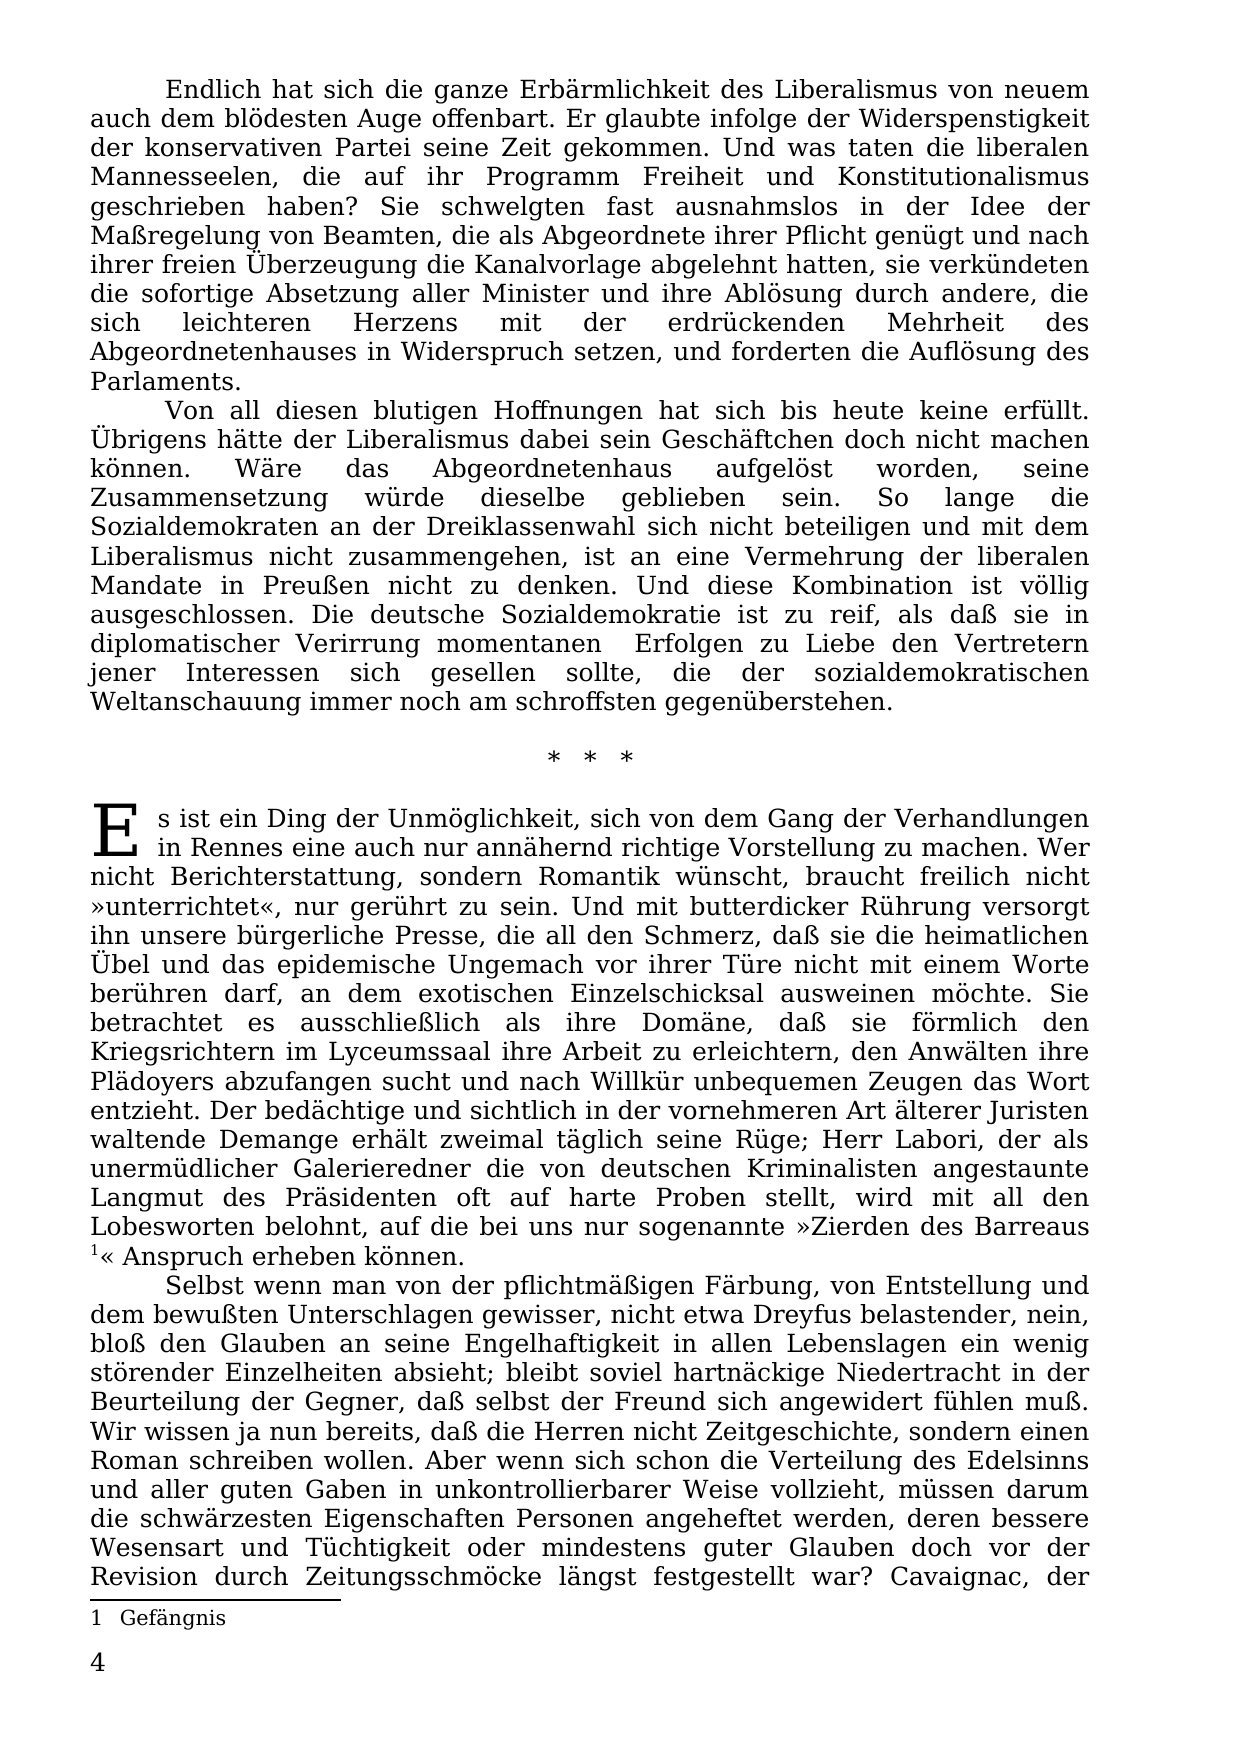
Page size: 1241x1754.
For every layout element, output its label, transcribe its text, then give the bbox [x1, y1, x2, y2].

text Es ist ein Ding der Unmöglichkeit, sich von dem Gang der Verhandlungen in Rennes eine auch nur annähernd richtige Vorstellung zu machen. Wer nicht Berichterstattung, sondern Romantik wünscht, braucht freilich nicht »unterrichtet«, nur gerührt zu sein. Und mit butterdicker Rührung versorgt ihn unsere bürgerliche Presse, die all den Schmerz, daß sie die heimatlichen Übel und das epidemische Ungemach vor ihrer Türe nicht mit einem Worte berühren darf, an dem exotischen Einzelschicksal ausweinen möchte. Sie betrachtet es ausschließlich als ihre Domäne, daß sie förmlich den Kriegsrichtern im Lyceumssaal ihre Arbeit zu erleichtern, den Anwälten ihre Plädoyers abzufangen sucht und nach Willkür unbequemen Zeugen das Wort entzieht. Der bedächtige und sichtlich in der vornehmeren Art älterer Juristen waltende Demange erhält zweimal täglich seine Rüge; Herr Labori, der als unermüdlicher Galerieredner die von deutschen Kriminalisten angestaunte Langmut des Präsidenten oft auf harte Proben stellt, wird mit all den Lobesworten belohnt, auf die bei uns nur sogenannte »Zierden des Barreaus « Anspruch erheben können. [90, 804, 1091, 1271]
text Endlich hat sich die ganze Erbärmlichkeit des Liberalismus von neuem auch dem blödesten Auge offenbart. Er glaubte infolge der Widerspenstigkeit der konservativen Partei seine Zeit gekommen. Und was taten die liberalen Mannesseelen, die auf ihr Programm Freiheit und Konstitutionalismus geschrieben haben? Sie schwelgten fast ausnahmslos in der Idee der Maßregelung von Beamten, die als Abgeordnete ihrer Pflicht genügt und nach ihrer freien Überzeugung die Kanalvorlage abgelehnt hatten, sie verkündeten die sofortige Absetzung aller Minister und ihre Ablösung durch andere, die sich leichteren Herzens mit der erdrückenden Mehrheit des Abgeordnetenhauses in Widerspruch setzen, und forderten die Auflösung des Parlaments. [90, 75, 1091, 396]
text Gefängnis [90, 1606, 1091, 1631]
text Selbst wenn man von der pflichtmäßigen Färbung, von Entstellung und dem bewußten Unterschlagen gewisser, nicht etwa Dreyfus belastender, nein, bloß den Glauben an seine Engelhaftigkeit in allen Lebenslagen ein wenig störender Einzelheiten absieht; bleibt soviel hartnäckige Niedertracht in der Beurteilung der Gegner, daß selbst der Freund sich angewidert fühlen muß. Wir wissen ja nun bereits, daß die Herren nicht Zeitgeschichte, sondern einen Roman schreiben wollen. Aber wenn sich schon die Verteilung des Edelsinns und aller guten Gaben in unkontrollierbarer Weise vollzieht, müssen darum die schwärzesten Eigenschaften Personen angeheftet werden, deren bessere Wesensart und Tüchtigkeit oder mindestens guter Glauben doch vor der Revision durch Zeitungsschmöcke längst festgestellt war? Cavaignac, der [90, 1271, 1091, 1592]
text Von all diesen blutigen Hoffnungen hat sich bis heute keine erfüllt. Übrigens hätte der Liberalismus dabei sein Geschäftchen doch nicht machen können. Wäre das Abgeordnetenhaus aufgelöst worden, seine Zusammensetzung würde dieselbe geblieben sein. So lange die Sozialdemokraten an der Dreiklassenwahl sich nicht beteiligen und mit dem Liberalismus nicht zusammengehen, ist an eine Vermehrung der liberalen Mandate in Preußen nicht zu denken. Und diese Kombination ist völlig ausgeschlossen. Die deutsche Sozialdemokratie ist zu reif, als daß sie in diplomatischer Verirrung momentanen Erfolgen zu Liebe den Vertretern jener Interessen sich gesellen sollte, die der sozialdemokratischen Weltanschauung immer noch am schroffsten gegenüberstehen. [90, 396, 1091, 717]
text * * * [90, 746, 1091, 775]
